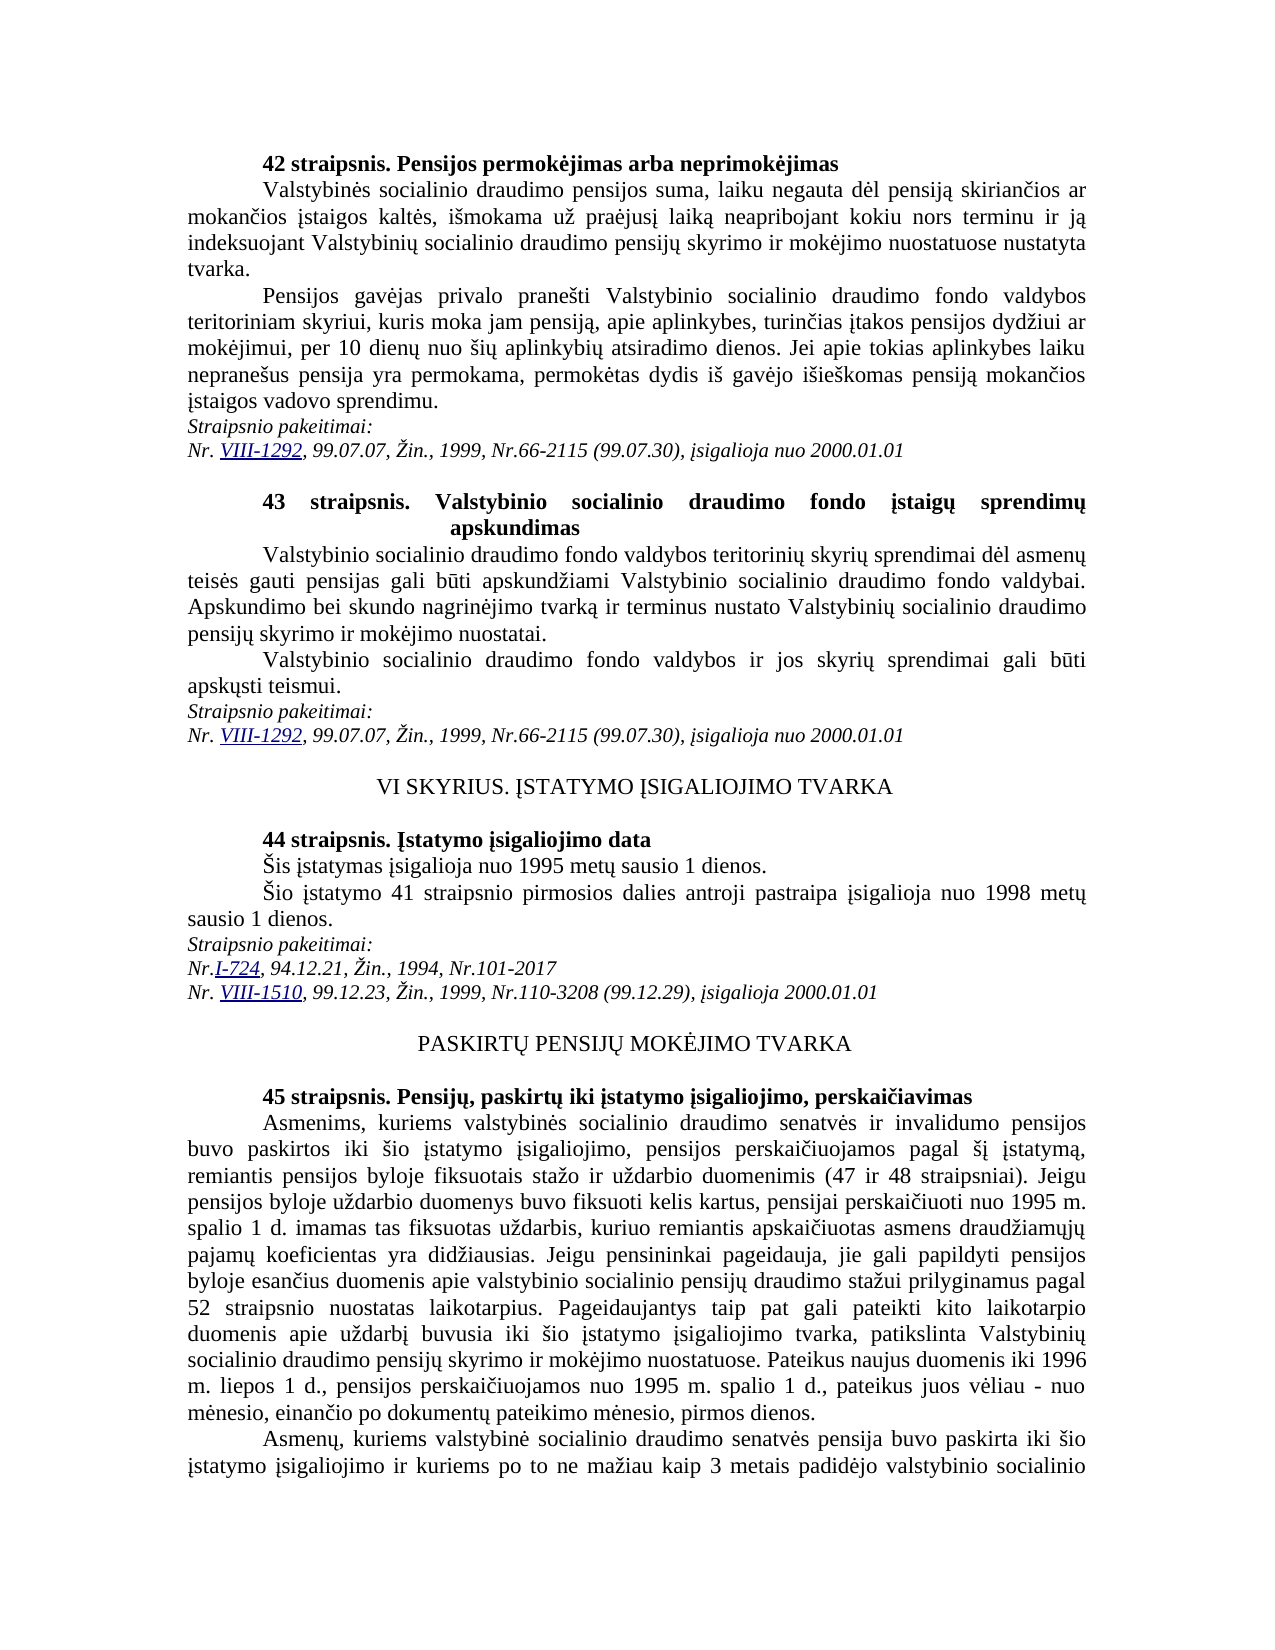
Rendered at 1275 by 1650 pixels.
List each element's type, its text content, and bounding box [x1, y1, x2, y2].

text Valstybinio socialinio draudimo fondo valdybos teritorinių skyrių sprendimai dėl asmenų teisės gauti pensijas gali būti apskundžiami Valstybinio socialinio draudimo fondo valdybai. Apskundimo bei skundo nagrinėjimo tvarką ir terminus nustato Valstybinių socialinio draudimo pensijų skyrimo ir mokėjimo nuostatai. [187, 541, 1087, 646]
text Valstybinio socialinio draudimo fondo valdybos ir jos skyrių sprendimai gali būti apskųsti teismui. [187, 646, 1087, 699]
text Nr. VIII-1292, 99.07.07, Žin., 1999, Nr.66-2115 (99.07.30), įsigalioja nuo 2000.01.01 [187, 723, 1087, 747]
text Šis įstatymas įsigalioja nuo 1995 metų sausio 1 dienos. [187, 852, 1087, 879]
text 44 straipsnis. Įstatymo įsigaliojimo data [187, 826, 1087, 852]
text Nr. VIII-1510, 99.12.23, Žin., 1999, Nr.110-3208 (99.12.29), įsigalioja 2000.01.01 [187, 979, 1087, 1004]
text Nr. VIII-1292, 99.07.07, Žin., 1999, Nr.66-2115 (99.07.30), įsigalioja nuo 2000.01.01 [187, 438, 1087, 462]
text 45 straipsnis. Pensijų, paskirtų iki įstatymo įsigaliojimo, perskaičiavimas [187, 1083, 1087, 1109]
text Asmenims, kuriems valstybinės socialinio draudimo senatvės ir invalidumo pensijos buvo paskirtos iki šio įstatymo įsigaliojimo, pensijos perskaičiuojamos pagal šį įstatymą, remiantis pensijos byloje fiksuotais stažo ir uždarbio duomenimis (47 ir 48 straipsniai). Jeigu pensijos byloje uždarbio duomenys buvo fiksuoti kelis kartus, pensijai perskaičiuoti nuo 1995 m. spalio 1 d. imamas tas fiksuotas uždarbis, kuriuo remiantis apskaičiuotas asmens draudžiamųjų pajamų koeficientas yra didžiausias. Jeigu pensininkai pageidauja, jie gali papildyti pensijos byloje esančius duomenis apie valstybinio socialinio pensijų draudimo stažui prilyginamus pagal 52 straipsnio nuostatas laikotarpius. Pageidaujantys taip pat gali pateikti kito laikotarpio duomenis apie uždarbį buvusia iki šio įstatymo įsigaliojimo tvarka, patikslinta Valstybinių socialinio draudimo pensijų skyrimo ir mokėjimo nuostatuose. Pateikus naujus duomenis iki 1996 m. liepos 1 d., pensijos perskaičiuojamos nuo 1995 m. spalio 1 d., pateikus juos vėliau - nuo mėnesio, einančio po dokumentų pateikimo mėnesio, pirmos dienos. [187, 1109, 1087, 1425]
text 42 straipsnis. Pensijos permokėjimas arba neprimokėjimas [187, 150, 1087, 176]
text Pensijos gavėjas privalo pranešti Valstybinio socialinio draudimo fondo valdybos teritoriniam skyriui, kuris moka jam pensiją, apie aplinkybes, turinčias įtakos pensijos dydžiui ar mokėjimui, per 10 dienų nuo šių aplinkybių atsiradimo dienos. Jei apie tokias aplinkybes laiku nepranešus pensija yra permokama, permokėtas dydis iš gavėjo išieškomas pensiją mokančios įstaigos vadovo sprendimu. [187, 282, 1087, 413]
text Nr.I-724, 94.12.21, Žin., 1994, Nr.101-2017 [187, 956, 1087, 979]
text Straipsnio pakeitimai: [187, 413, 1087, 438]
text Straipsnio pakeitimai: [187, 699, 1087, 723]
text 43 straipsnis. Valstybinio socialinio draudimo fondo įstaigų sprendimų apskundimas [262, 488, 1087, 541]
text VI SKYRIUS. ĮSTATYMO ĮSIGALIOJIMO TVARKA [187, 773, 1087, 800]
text PASKIRTŲ PENSIJŲ MOKĖJIMO TVARKA [187, 1030, 1087, 1056]
text Straipsnio pakeitimai: [187, 931, 1087, 956]
text Asmenų, kuriems valstybinė socialinio draudimo senatvės pensija buvo paskirta iki šio įstatymo įsigaliojimo ir kuriems po to ne mažiau kaip 3 metais padidėjo valstybinio socialinio [187, 1425, 1087, 1478]
text Valstybinės socialinio draudimo pensijos suma, laiku negauta dėl pensiją skiriančios ar mokančios įstaigos kaltės, išmokama už praėjusį laiką neapribojant kokiu nors terminu ir ją indeksuojant Valstybinių socialinio draudimo pensijų skyrimo ir mokėjimo nuostatuose nustatyta tvarka. [187, 176, 1087, 282]
text Šio įstatymo 41 straipsnio pirmosios dalies antroji pastraipa įsigalioja nuo 1998 metų sausio 1 dienos. [187, 879, 1087, 931]
